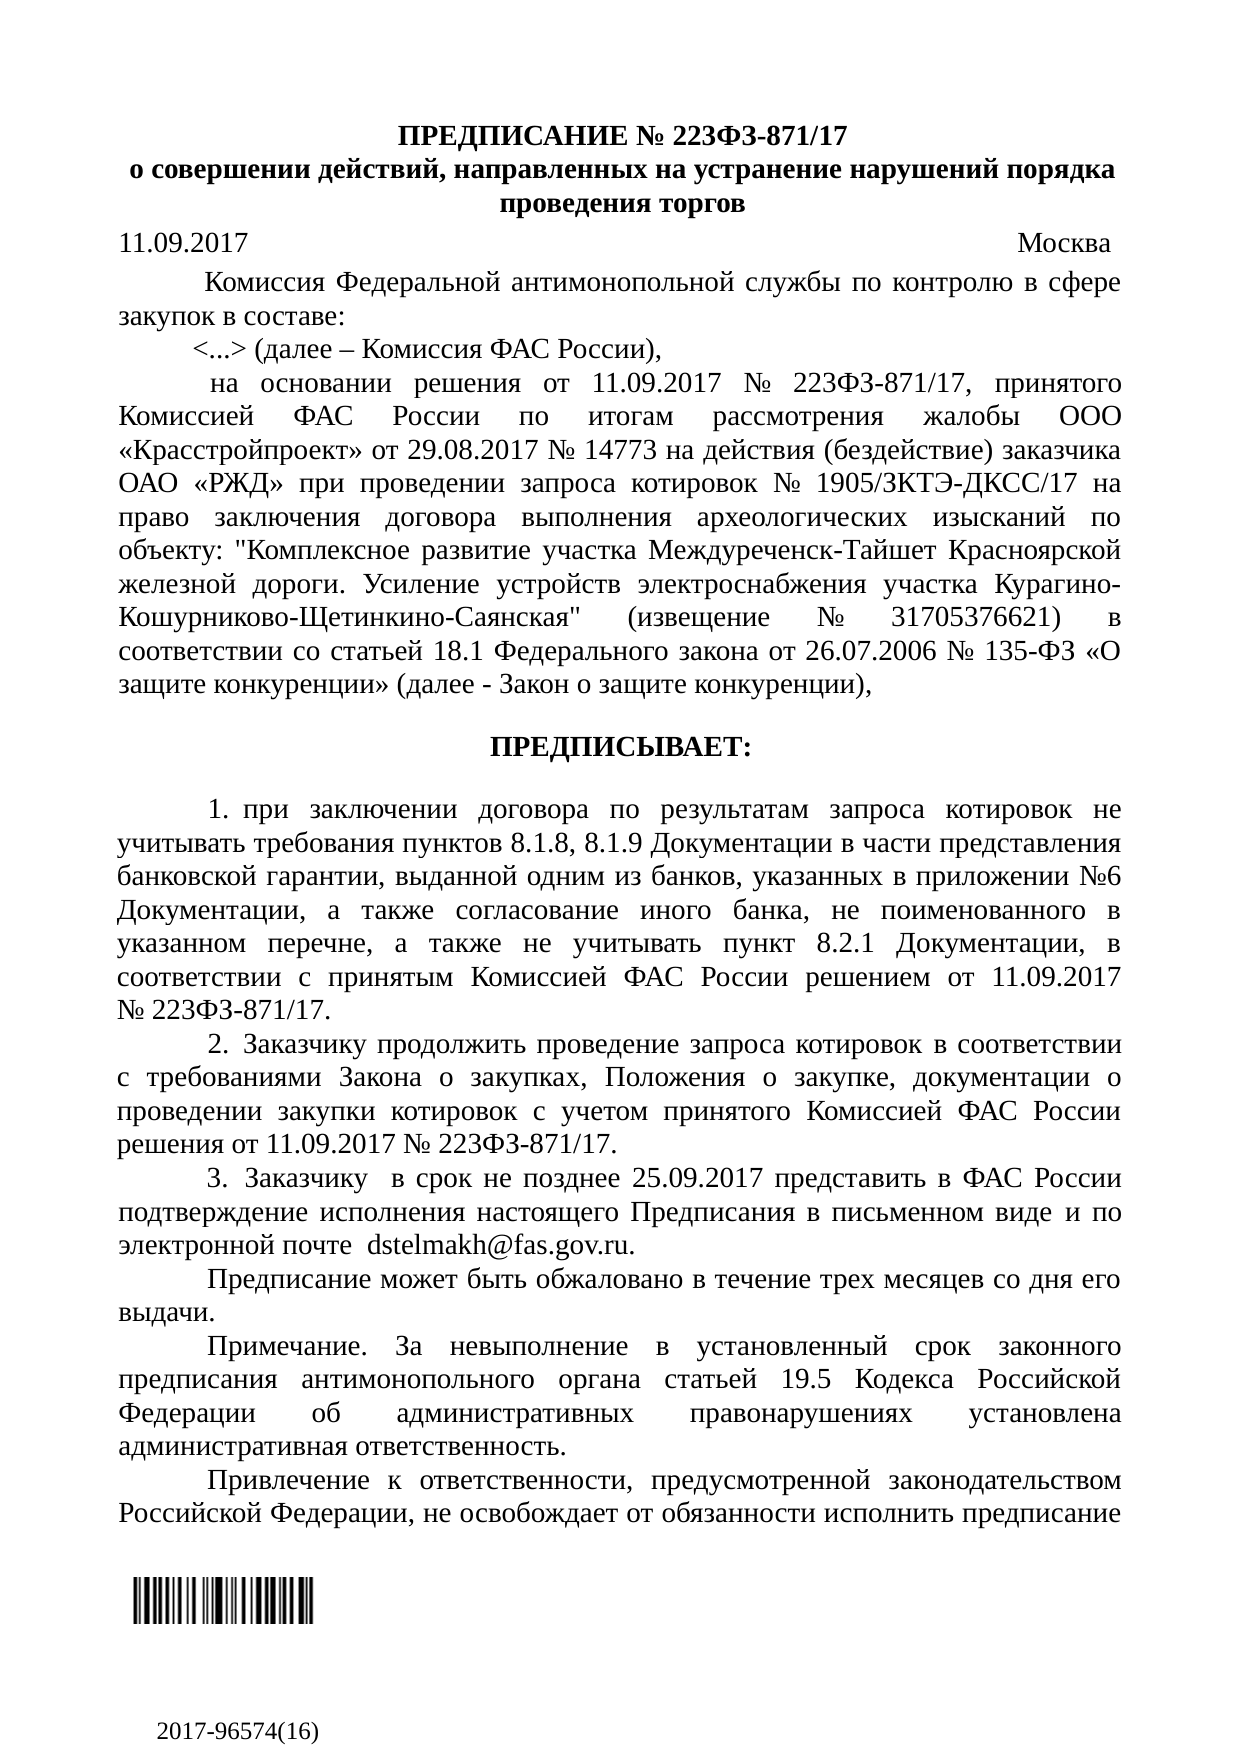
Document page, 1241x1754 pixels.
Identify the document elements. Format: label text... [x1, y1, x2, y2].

list Заказчику в срок не позднее 25.09.2017 представить в ФАС России подтверждение исполнения настоящего Предписания в письменном виде и по электронной почте dstelmakh@fas.gov.ru. [118, 1160, 1122, 1261]
text ПРЕДПИСЫВАЕТ: [118, 729, 1122, 762]
picture [118, 1577, 331, 1624]
list при заключении договора по результатам запроса котировок не учитывать требования пунктов 8.1.8, 8.1.9 Документации в части представления банковской гарантии, выданной одним из банков, указанных в приложении №6 Документации, а также согласование иного банка, не поименованного в указанном перечне, а также не учитывать пункт 8.2.1 Документации, в соответствии с принятым Комиссией ФАС России решением от 11.09.2017 № 223ФЗ-871/17. [117, 791, 1122, 1026]
text о совершении действий, направленных на устранение нарушений порядка проведения торгов [123, 152, 1122, 219]
list Заказчику продолжить проведение запроса котировок в соответствии с требованиями Закона о закупках, Положения о закупке, документации о проведении закупки котировок с учетом принятого Комиссией ФАС России решения от 11.09.2017 № 223ФЗ-871/17. [117, 1026, 1122, 1160]
text Комиссия Федеральной антимонопольной службы по контролю в сфере закупок в составе: [118, 264, 1122, 331]
text ПРЕДПИСАНИЕ № 223ФЗ-871/17 [123, 118, 1122, 152]
text <...> (далее – Комиссия ФАС России), [118, 331, 1122, 365]
text 11.09.2017 Москва [118, 225, 1122, 258]
text Предписание может быть обжаловано в течение трех месяцев со дня его выдачи. [118, 1261, 1122, 1328]
text Привлечение к ответственности, предусмотренной законодательством Российской Федерации, не освобождает от обязанности исполнить предписание [118, 1462, 1122, 1529]
text на основании решения от 11.09.2017 № 223ФЗ-871/17, принятого Комиссией ФАС России по итогам рассмотрения жалобы ООО «Красстройпроект» от 29.08.2017 № 14773 на действия (бездействие) заказчика ОАО «РЖД» при проведении запроса котировок № 1905/ЗКТЭ-ДКСС/17 на право заключения договора выполнения археологических изысканий по объекту: "Комплексное развитие участка Междуреченск-Тайшет Красноярской железной дороги. Усиление устройств электроснабжения участка Курагино-Кошурниково-Щетинкино-Саянская" (извещение № 31705376621) в соответствии со статьей 18.1 Федерального закона от 26.07.2006 № 135-ФЗ «О защите конкуренции» (далее - Закон о защите конкуренции), [118, 365, 1122, 700]
text Примечание. За невыполнение в установленный срок законного предписания антимонопольного органа статьей 19.5 Кодекса Российской Федерации об административных правонарушениях установлена административная ответственность. [118, 1328, 1122, 1462]
